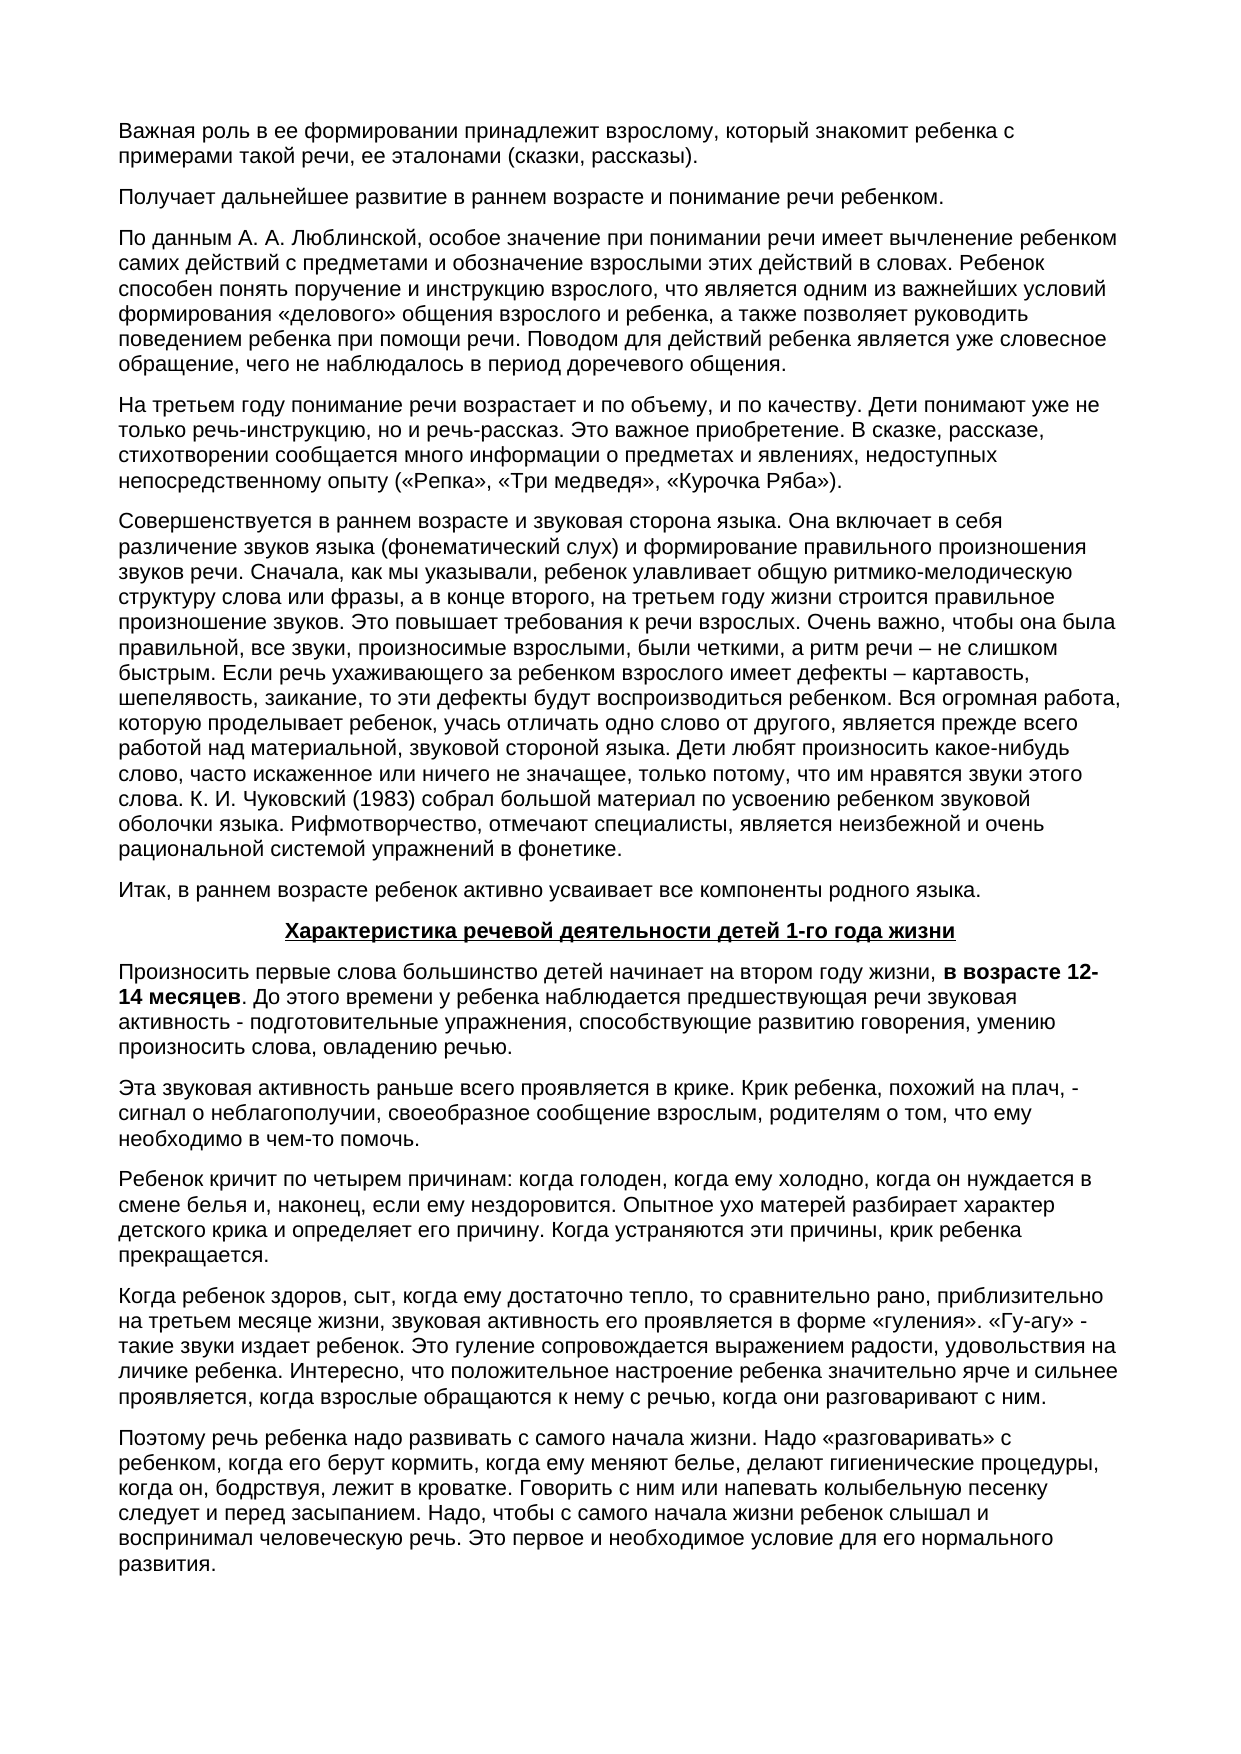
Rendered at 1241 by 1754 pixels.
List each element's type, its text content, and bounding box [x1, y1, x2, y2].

text Когда ребенок здоров, сыт, когда ему достаточно тепло, то сравнительно рано, приблизительно на третьем месяце жизни, звуковая активность его проявляется в форме «гуления». «Гу-агу» - такие звуки издает ребенок. Это гуление сопровождается выражением радости, удовольствия на личике ребенка. Интересно, что положительное настроение ребенка значительно ярче и сильнее проявляется, когда взрослые обращаются к нему с речью, когда они разговаривают с ним. [118, 1283, 1122, 1409]
text На третьем году понимание речи возрастает и по объему, и по качеству. Дети понимают уже не только речь-инструкцию, но и речь-рассказ. Это важное приобретение. В сказке, рассказе, стихотворении сообщается много информации о предметах и явлениях, недоступных непосредственному опыту («Репка», «Три медведя», «Курочка Ряба»). [118, 392, 1122, 493]
text Произносить первые слова большинство детей начинает на втором году жизни, в возрасте 12-14 месяцев. До этого времени у ребенка наблюдается предшествующая речи звуковая активность - подготовительные упражнения, способствующие развитию говорения, умению произносить слова, овладению речью. [118, 958, 1122, 1059]
text Поэтому речь ребенка надо развивать с самого начала жизни. Надо «разговаривать» с ребенком, когда его берут кормить, когда ему меняют белье, делают гигиенические процедуры, когда он, бодрствуя, лежит в кроватке. Говорить с ним или напевать колыбельную песенку следует и перед засыпанием. Надо, чтобы с самого начала жизни ребенок слышал и воспринимал человеческую речь. Это первое и необходимое условие для его нормального развития. [118, 1424, 1122, 1576]
text Совершенствуется в раннем возрасте и звуковая сторона языка. Она включает в себя различение звуков языка (фонематический слух) и формирование правильного произношения звуков речи. Сначала, как мы указывали, ребенок улавливает общую ритмико-мелодическую структуру слова или фразы, а в конце второго, на третьем году жизни строится правильное произношение звуков. Это повышает требования к речи взрослых. Очень важно, чтобы она была правильной, все звуки, произносимые взрослыми, были четкими, а ритм речи – не слишком быстрым. Если речь ухаживающего за ребенком взрослого имеет дефекты – картавость, шепелявость, заикание, то эти дефекты будут воспроизводиться ребенком. Вся огромная работа, которую проделывает ребенок, учась отличать одно слово от другого, является прежде всего работой над материальной, звуковой стороной языка. Дети любят произносить какое-нибудь слово, часто искаженное или ничего не значащее, только потому, что им нравятся звуки этого слова. К. И. Чуковский (1983) собрал большой материал по усвоению ребенком звуковой оболочки языка. Рифмотворчество, отмечают специалисты, является неизбежной и очень рациональной системой упражнений в фонетике. [118, 508, 1122, 861]
text Важная роль в ее формировании принадлежит взрослому, который знакомит ребенка с примерами такой речи, ее эталонами (сказки, рассказы). [118, 118, 1122, 168]
text Характеристика речевой деятельности детей 1-го года жизни [118, 918, 1122, 943]
text Эта звуковая активность раньше всего проявляется в крике. Крик ребенка, похожий на плач, - сигнал о неблагополучии, своеобразное сообщение взрослым, родителям о том, что ему необходимо в чем-то помочь. [118, 1075, 1122, 1151]
text По данным А. А. Люблинской, особое значение при понимании речи имеет вычленение ребенком самих действий с предметами и обозначение взрослыми этих действий в словах. Ребенок способен понять поручение и инструкцию взрослого, что является одним из важнейших условий формирования «делового» общения взрослого и ребенка, а также позволяет руководить поведением ребенка при помощи речи. Поводом для действий ребенка является уже словесное обращение, чего не наблюдалось в период доречевого общения. [118, 225, 1122, 376]
text Итак, в раннем возрасте ребенок активно усваивает все компоненты родного языка. [118, 877, 1122, 902]
text Получает дальнейшее развитие в раннем возрасте и понимание речи ребенком. [118, 184, 1122, 209]
text Ребенок кричит по четырем причинам: когда голоден, когда ему холодно, когда он нуждается в смене белья и, наконец, если ему нездоровится. Опытное ухо матерей разбирает характер детского крика и определяет его причину. Когда устраняются эти причины, крик ребенка прекращается. [118, 1166, 1122, 1267]
